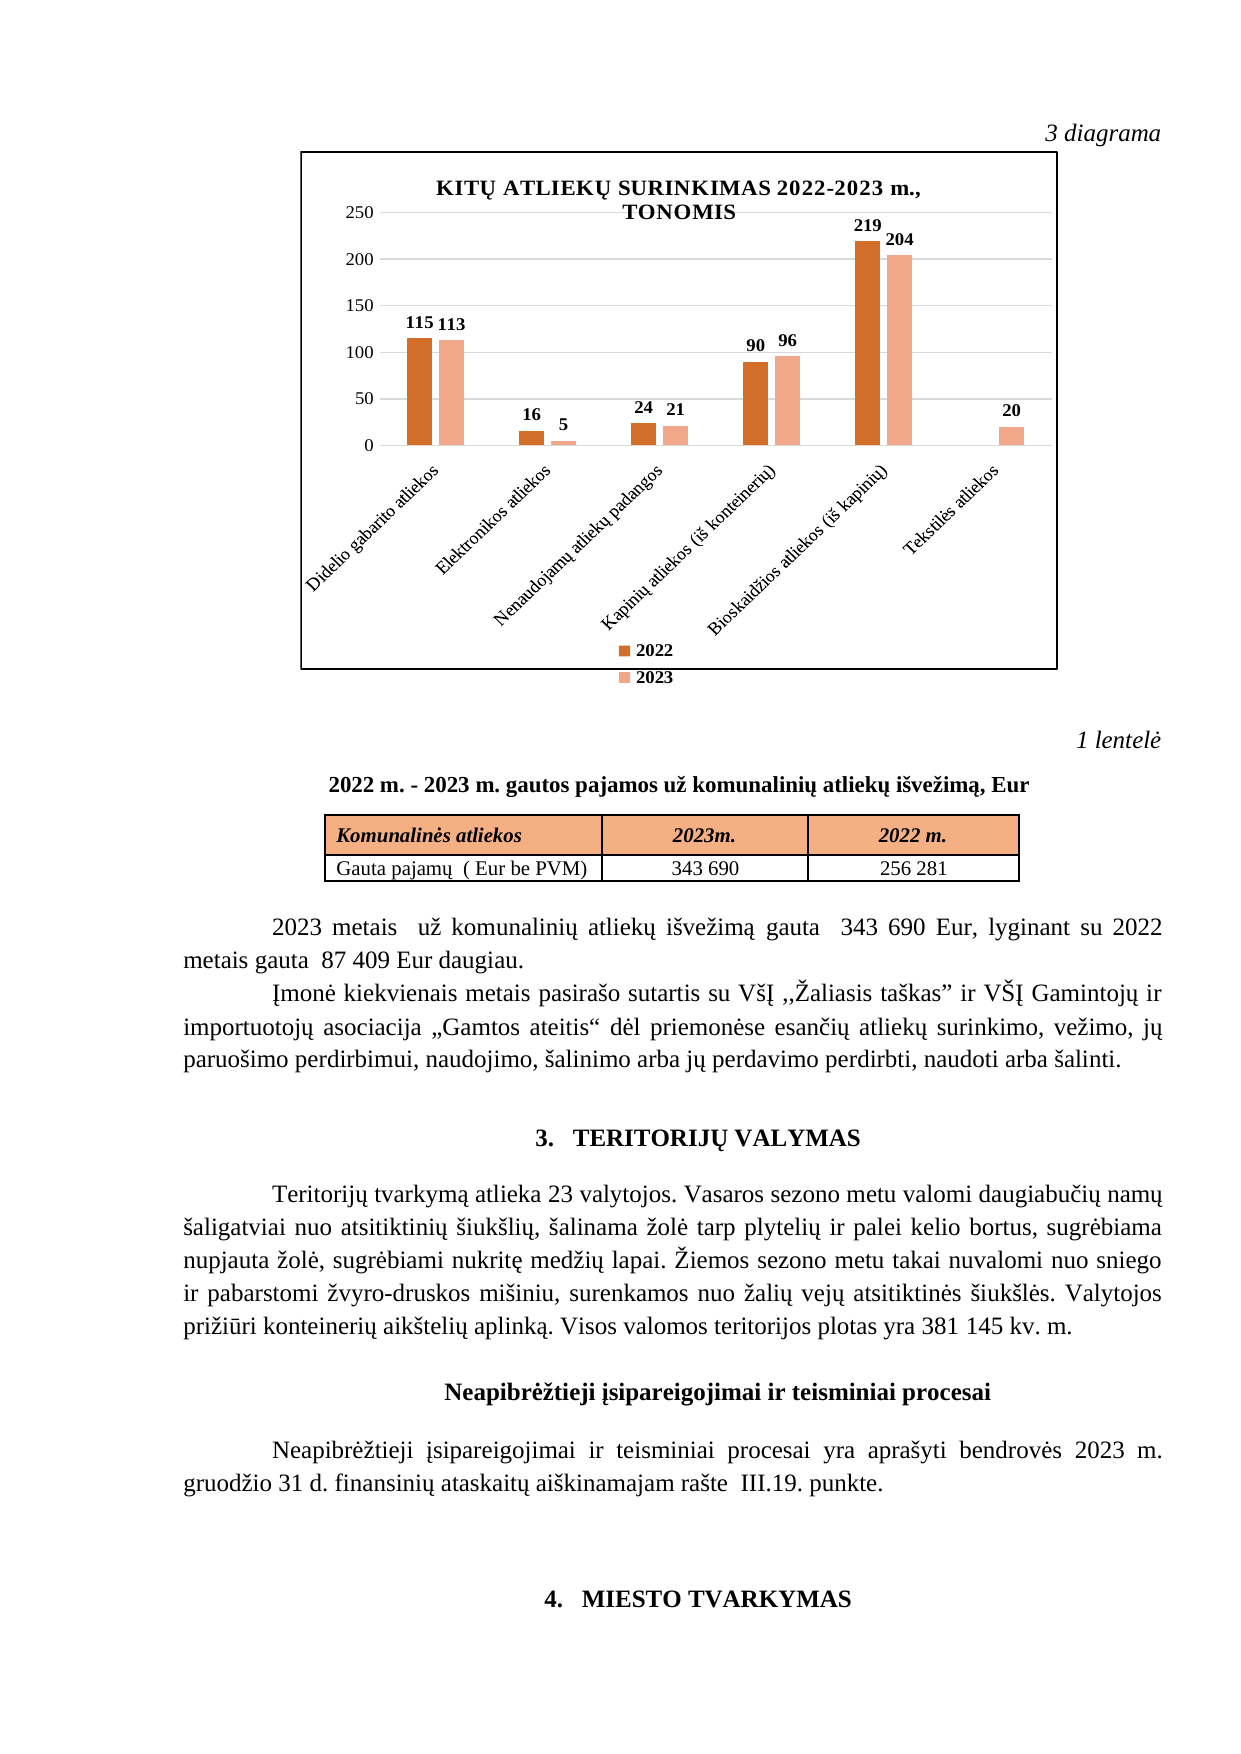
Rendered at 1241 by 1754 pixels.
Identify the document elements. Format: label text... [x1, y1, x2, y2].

table_header Komunalinės atliekos [326, 816, 601, 854]
list TERITORIJŲ VALYMAS [215, 1123, 1181, 1152]
table_cell 256 281 [809, 856, 1018, 880]
table_header 2022 m. [809, 816, 1018, 854]
text 3 diagrama [183, 118, 1163, 147]
text Neapibrėžtieji įsipareigojimai ir teisminiai procesai yra aprašyti bendrovės 2023 m. gruodžio 31 d. finansinių ataskaitų aiškinamajam rašte III.19. punkte. [183, 1435, 1163, 1497]
table_cell 343 690 [603, 856, 807, 880]
text 1 lentelė [183, 725, 1163, 754]
list MIESTO TVARKYMAS [215, 1584, 1181, 1613]
text Įmonė kiekvienais metais pasirašo sutartis su VšĮ ,,Žaliasis taškas” ir VŠĮ Gamintojų ir importuotojų asociacija „Gamtos ateitis“ dėl priemonėse esančių atliekų surinkimo, vežimo, jų paruošimo perdirbimui, naudojimo, šalinimo arba jų perdavimo perdirbti, naudoti arba šalinti. [183, 978, 1163, 1073]
table_cell Gauta pajamų ( Eur be PVM) [326, 856, 601, 880]
table_header 2023m. [603, 816, 807, 854]
text Neapibrėžtieji įsipareigojimai ir teisminiai procesai [183, 1377, 1163, 1406]
text Teritorijų tvarkymą atlieka 23 valytojos. Vasaros sezono metu valomi daugiabučių namų šaligatviai nuo atsitiktinių šiukšlių, šalinama žolė tarp plytelių ir palei kelio bortus, sugrėbiama nupjauta žolė, sugrėbiami nukritę medžių lapai. Žiemos sezono metu takai nuvalomi nuo sniego ir pabarstomi žvyro-druskos mišiniu, surenkamos nuo žalių vejų atsitiktinės šiukšlės. Valytojos prižiūri konteinerių aikštelių aplinką. Visos valomos teritorijos plotas yra 381 145 kv. m. [183, 1179, 1163, 1339]
text 2023 metais už komunalinių atliekų išvežimą gauta 343 690 Eur, lyginant su 2022 metais gauta 87 409 Eur daugiau. [183, 912, 1163, 974]
text 2022 m. - 2023 m. gautos pajamos už komunalinių atliekų išvežimą, Eur [177, 771, 1181, 797]
